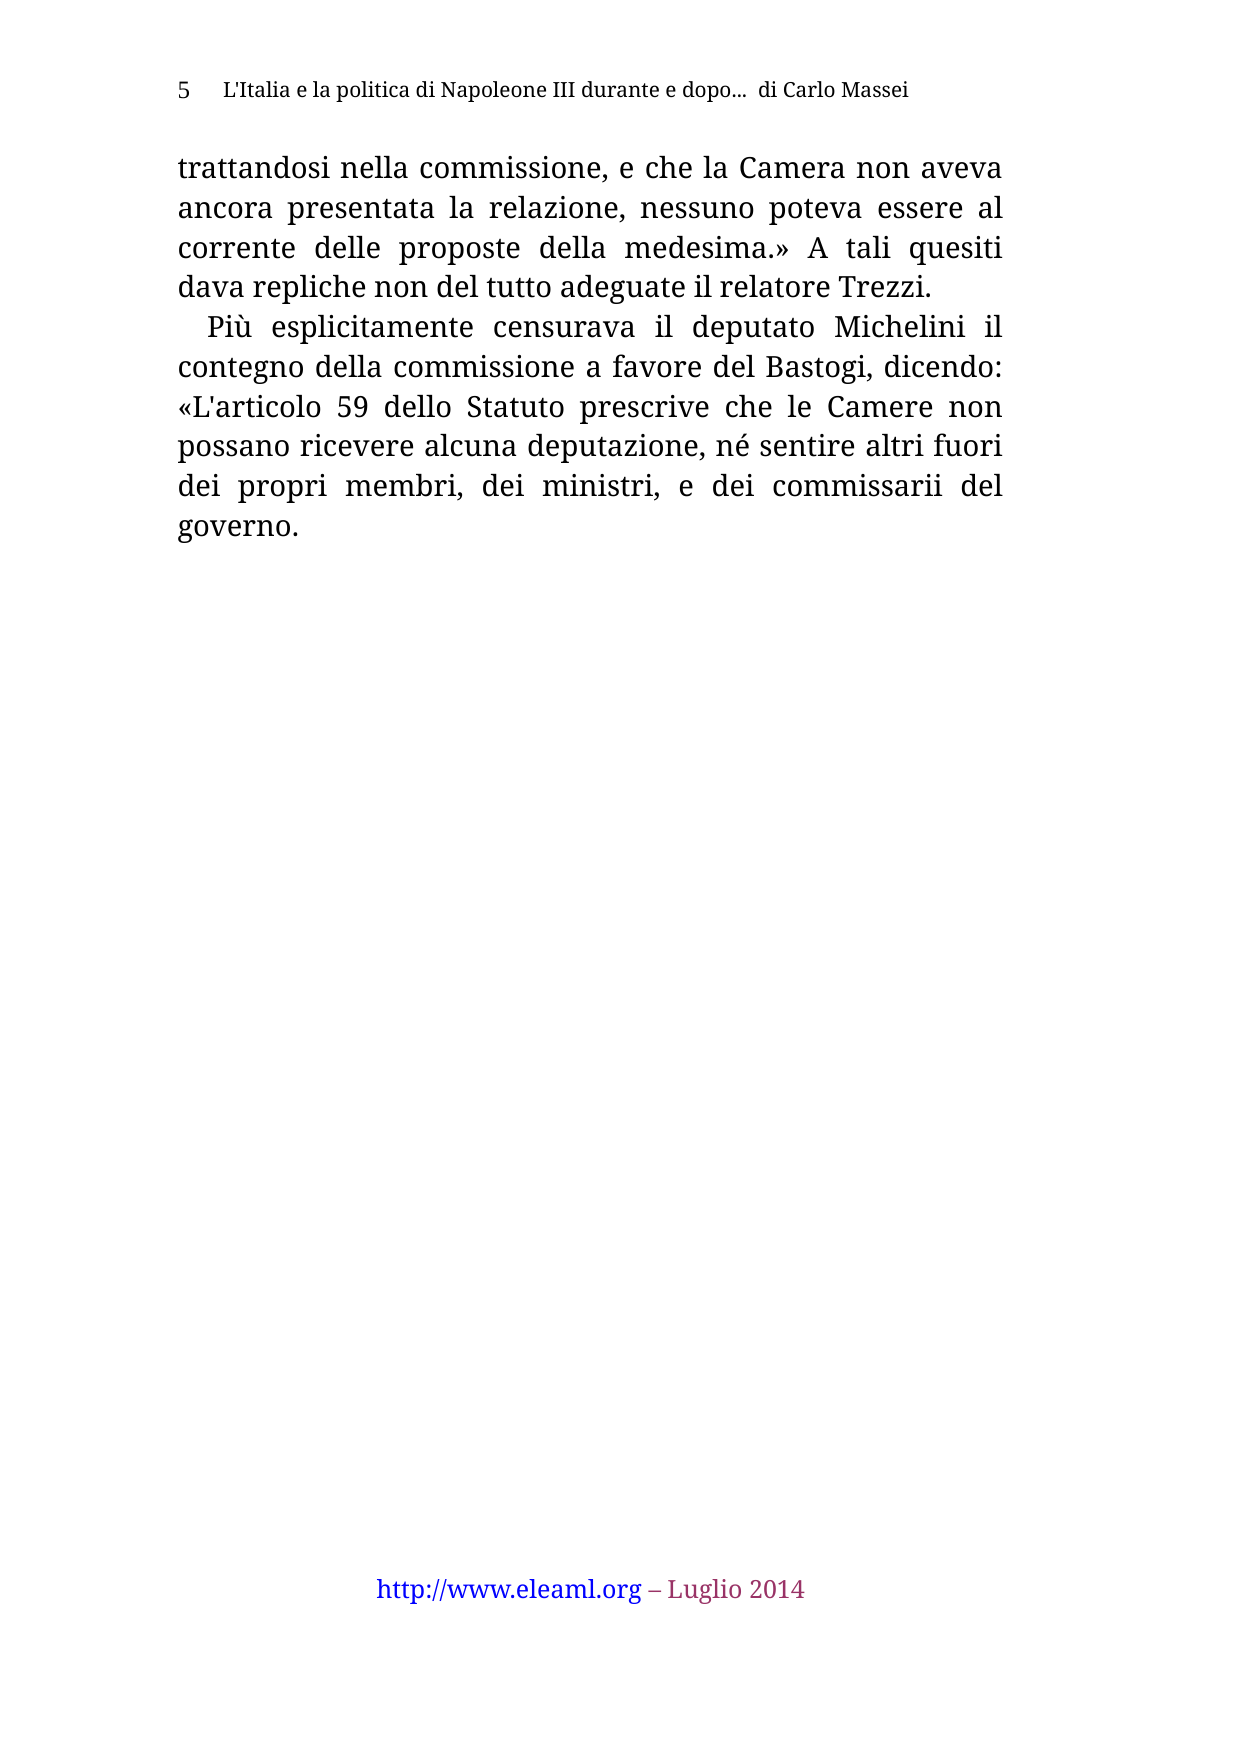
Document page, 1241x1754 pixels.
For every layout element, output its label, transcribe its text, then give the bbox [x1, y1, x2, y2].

text Più esplicitamente censurava il deputato Michelini il contegno della commissione a favore del Bastogi, dicendo: «L'articolo 59 dello Statuto prescrive che le Camere non possano ricevere alcuna deputazione, né sentire altri fuori dei propri membri, dei ministri, e dei commissarii del governo. [177, 306, 1004, 544]
text trattandosi nella commissione, e che la Camera non aveva ancora presentata la relazione, nessuno poteva essere al corrente delle proposte della medesima.» A tali quesiti dava repliche non del tutto adeguate il relatore Trezzi. [177, 148, 1004, 306]
